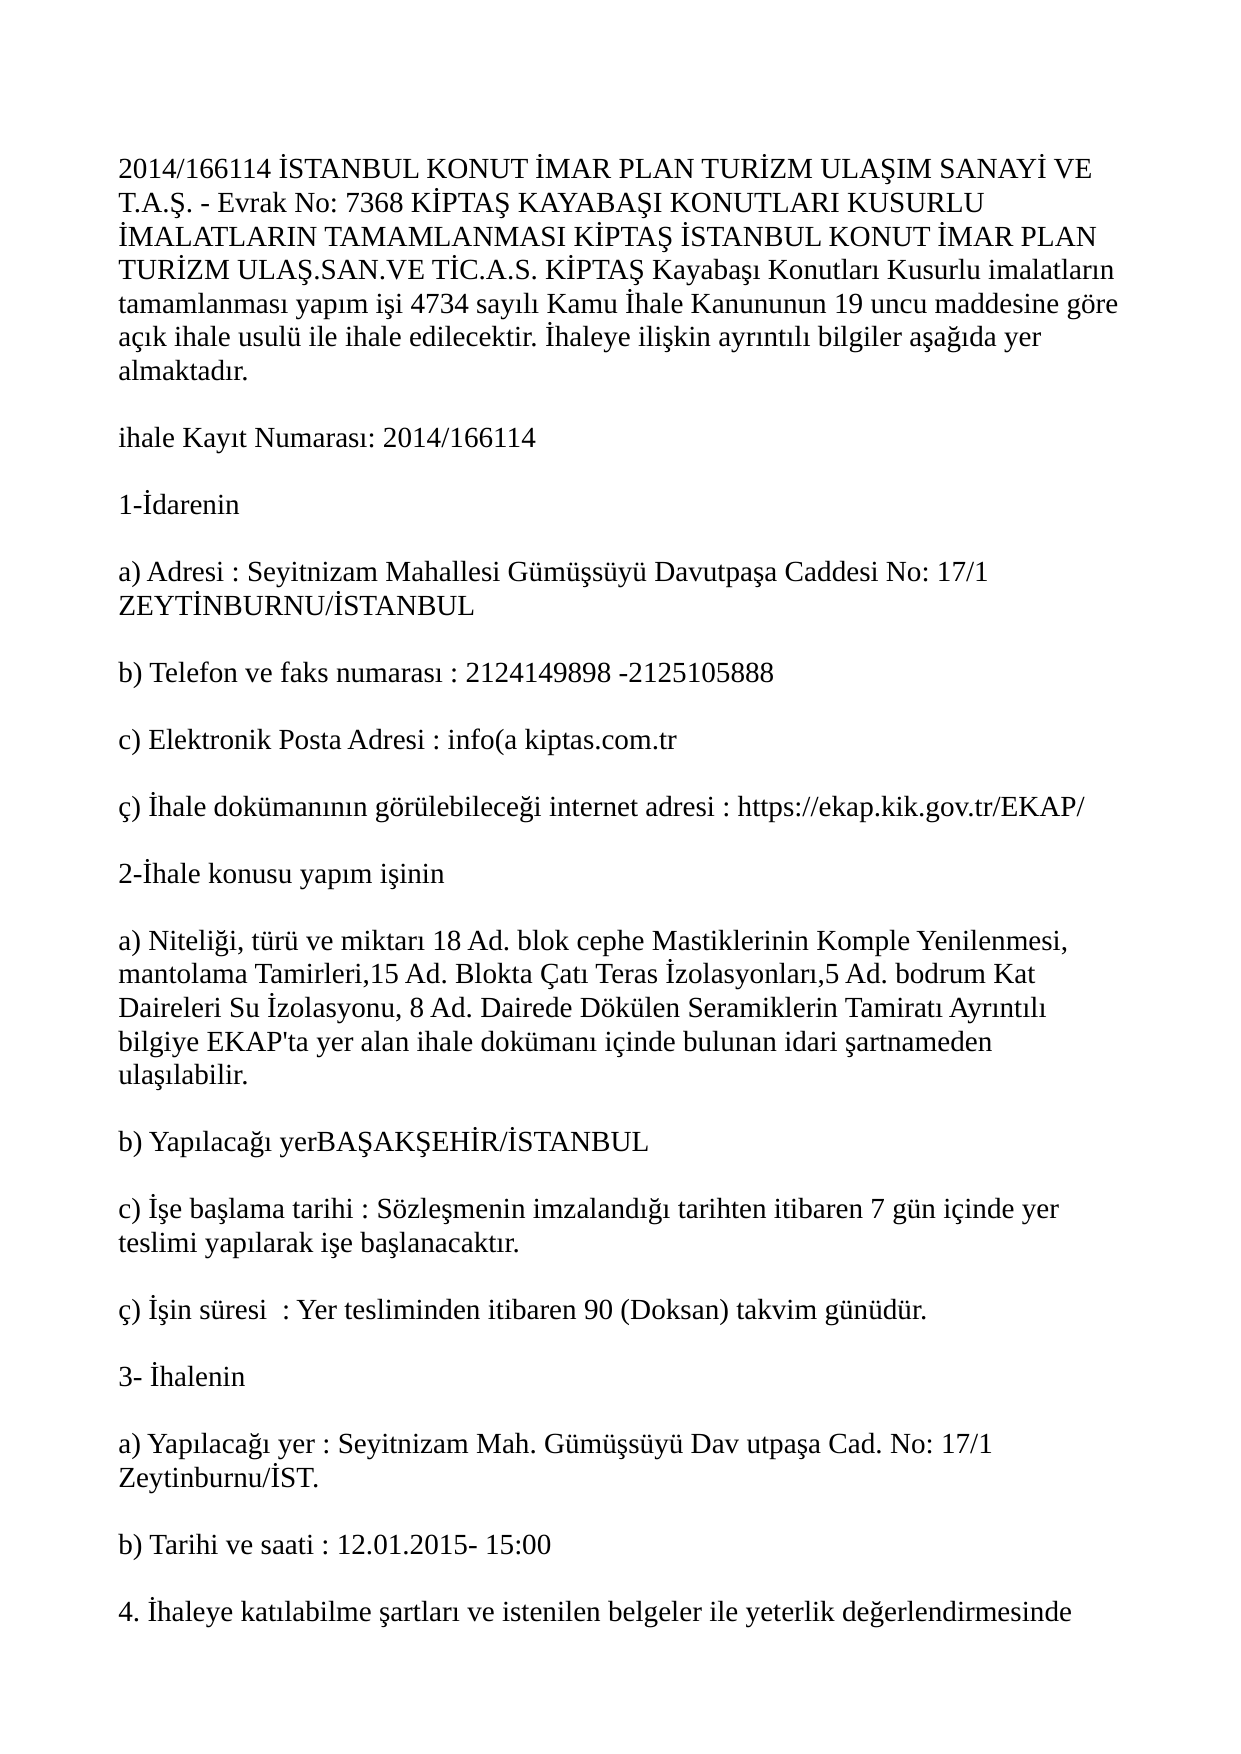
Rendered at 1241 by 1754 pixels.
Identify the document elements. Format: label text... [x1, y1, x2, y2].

text ihale Kayıt Numarası: 2014/166114 [118, 420, 1122, 453]
text 3- İhalenin [118, 1359, 1122, 1393]
text 4. İhaleye katılabilme şartları ve istenilen belgeler ile yeterlik değerlendirmesinde [118, 1594, 1122, 1627]
text a) Niteliği, türü ve miktarı 18 Ad. blok cephe Mastiklerinin Komple Yenilenmesi, mantolama Tamirleri,15 Ad. Blokta Çatı Teras İzolasyonları,5 Ad. bodrum Kat Daireleri Su İzolasyonu, 8 Ad. Dairede Dökülen Seramiklerin Tamiratı Ayrıntılı bilgiye EKAP'ta yer alan ihale dokümanı içinde bulunan idari şartnameden ulaşılabilir. [118, 923, 1122, 1091]
text ç) İhale dokümanının görülebileceği internet adresi : https://ekap.kik.gov.tr/EKAP/ [118, 789, 1122, 822]
text b) Yapılacağı yerBAŞAKŞEHİR/İSTANBUL [118, 1124, 1122, 1158]
text a) Adresi : Seyitnizam Mahallesi Gümüşsüyü Davutpaşa Caddesi No: 17/1 ZEYTİNBURNU/İSTANBUL [118, 554, 1122, 621]
text b) Tarihi ve saati : 12.01.2015- 15:00 [118, 1527, 1122, 1560]
text a) Yapılacağı yer : Seyitnizam Mah. Gümüşsüyü Dav utpaşa Cad. No: 17/1 Zeytinburnu/İST. [118, 1426, 1122, 1493]
text 2-İhale konusu yapım işinin [118, 856, 1122, 889]
text c) Elektronik Posta Adresi : info(a kiptas.com.tr [118, 722, 1122, 755]
text 2014/166114 İSTANBUL KONUT İMAR PLAN TURİZM ULAŞIM SANAYİ VE T.A.Ş. - Evrak No: 7368 KİPTAŞ KAYABAŞI KONUTLARI KUSURLU İMALATLARIN TAMAMLANMASI KİPTAŞ İSTANBUL KONUT İMAR PLAN TURİZM ULAŞ.SAN.VE TİC.A.S. KİPTAŞ Kayabaşı Konutları Kusurlu imalatların tamamlanması yapım işi 4734 sayılı Kamu İhale Kanununun 19 uncu maddesine göre açık ihale usulü ile ihale edilecektir. İhaleye ilişkin ayrıntılı bilgiler aşağıda yer almaktadır. [118, 118, 1122, 386]
text b) Telefon ve faks numarası : 2124149898 -2125105888 [118, 655, 1122, 688]
text ç) İşin süresi : Yer tesliminden itibaren 90 (Doksan) takvim günüdür. [118, 1292, 1122, 1326]
text c) İşe başlama tarihi : Sözleşmenin imzalandığı tarihten itibaren 7 gün içinde yer teslimi yapılarak işe başlanacaktır. [118, 1191, 1122, 1258]
text 1-İdarenin [118, 487, 1122, 521]
